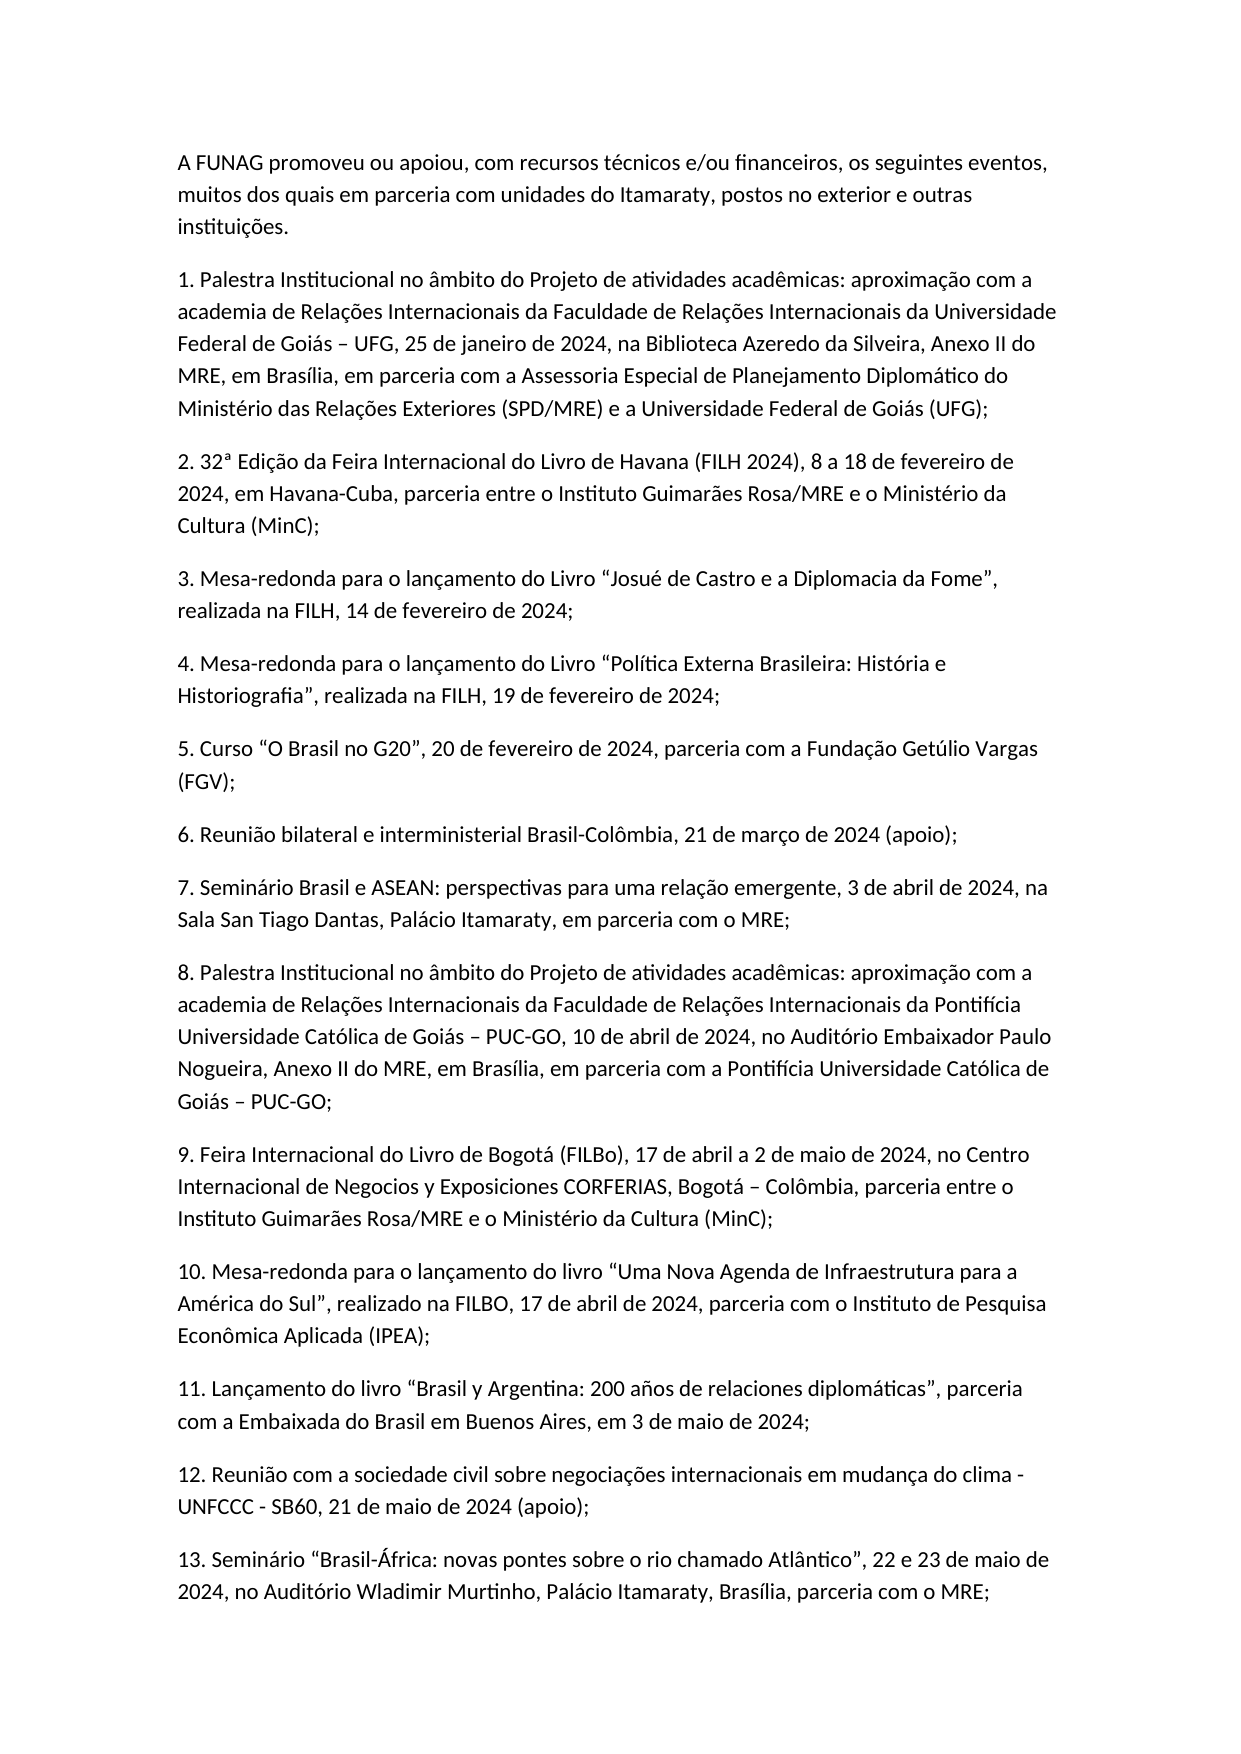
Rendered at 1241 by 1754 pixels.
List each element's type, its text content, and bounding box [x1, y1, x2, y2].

text 5. Curso “O Brasil no G20”, 20 de fevereiro de 2024, parceria com a Fundação Getúlio Vargas (FGV); [177, 734, 1063, 795]
text 3. Mesa-redonda para o lançamento do Livro “Josué de Castro e a Diplomacia da Fome”, realizada na FILH, 14 de fevereiro de 2024; [177, 564, 1063, 624]
text A FUNAG promoveu ou apoiou, com recursos técnicos e/ou financeiros, os seguintes eventos, muitos dos quais em parceria com unidades do Itamaraty, postos no exterior e outras instituições. [177, 148, 1063, 240]
text 7. Seminário Brasil e ASEAN: perspectivas para uma relação emergente, 3 de abril de 2024, na Sala San Tiago Dantas, Palácio Itamaraty, em parceria com o MRE; [177, 873, 1063, 933]
text 6. Reunião bilateral e interministerial Brasil-Colômbia, 21 de março de 2024 (apoio); [177, 820, 1063, 848]
text 1. Palestra Institucional no âmbito do Projeto de atividades acadêmicas: aproximação com a academia de Relações Internacionais da Faculdade de Relações Internacionais da Universidade Federal de Goiás – UFG, 25 de janeiro de 2024, na Biblioteca Azeredo da Silveira, Anexo II do MRE, em Brasília, em parceria com a Assessoria Especial de Planejamento Diplomático do Ministério das Relações Exteriores (SPD/MRE) e a Universidade Federal de Goiás (UFG); [177, 265, 1063, 422]
text 4. Mesa-redonda para o lançamento do Livro “Política Externa Brasileira: História e Historiografia”, realizada na FILH, 19 de fevereiro de 2024; [177, 649, 1063, 709]
text 2. 32ª Edição da Feira Internacional do Livro de Havana (FILH 2024), 8 a 18 de fevereiro de 2024, em Havana-Cuba, parceria entre o Instituto Guimarães Rosa/MRE e o Ministério da Cultura (MinC); [177, 447, 1063, 539]
text 11. Lançamento do livro “Brasil y Argentina: 200 años de relaciones diplomáticas”, parceria com a Embaixada do Brasil em Buenos Aires, em 3 de maio de 2024; [177, 1374, 1063, 1435]
text 8. Palestra Institucional no âmbito do Projeto de atividades acadêmicas: aproximação com a academia de Relações Internacionais da Faculdade de Relações Internacionais da Pontifícia Universidade Católica de Goiás – PUC-GO, 10 de abril de 2024, no Auditório Embaixador Paulo Nogueira, Anexo II do MRE, em Brasília, em parceria com a Pontifícia Universidade Católica de Goiás – PUC-GO; [177, 958, 1063, 1115]
text 13. Seminário “Brasil-África: novas pontes sobre o rio chamado Atlântico”, 22 e 23 de maio de 2024, no Auditório Wladimir Murtinho, Palácio Itamaraty, Brasília, parceria com o MRE; [177, 1545, 1063, 1605]
text 10. Mesa-redonda para o lançamento do livro “Uma Nova Agenda de Infraestrutura para a América do Sul”, realizado na FILBO, 17 de abril de 2024, parceria com o Instituto de Pesquisa Econômica Aplicada (IPEA); [177, 1257, 1063, 1349]
text 9. Feira Internacional do Livro de Bogotá (FILBo), 17 de abril a 2 de maio de 2024, no Centro Internacional de Negocios y Exposiciones CORFERIAS, Bogotá – Colômbia, parceria entre o Instituto Guimarães Rosa/MRE e o Ministério da Cultura (MinC); [177, 1140, 1063, 1232]
text 12. Reunião com a sociedade civil sobre negociações internacionais em mudança do clima - UNFCCC - SB60, 21 de maio de 2024 (apoio); [177, 1460, 1063, 1520]
